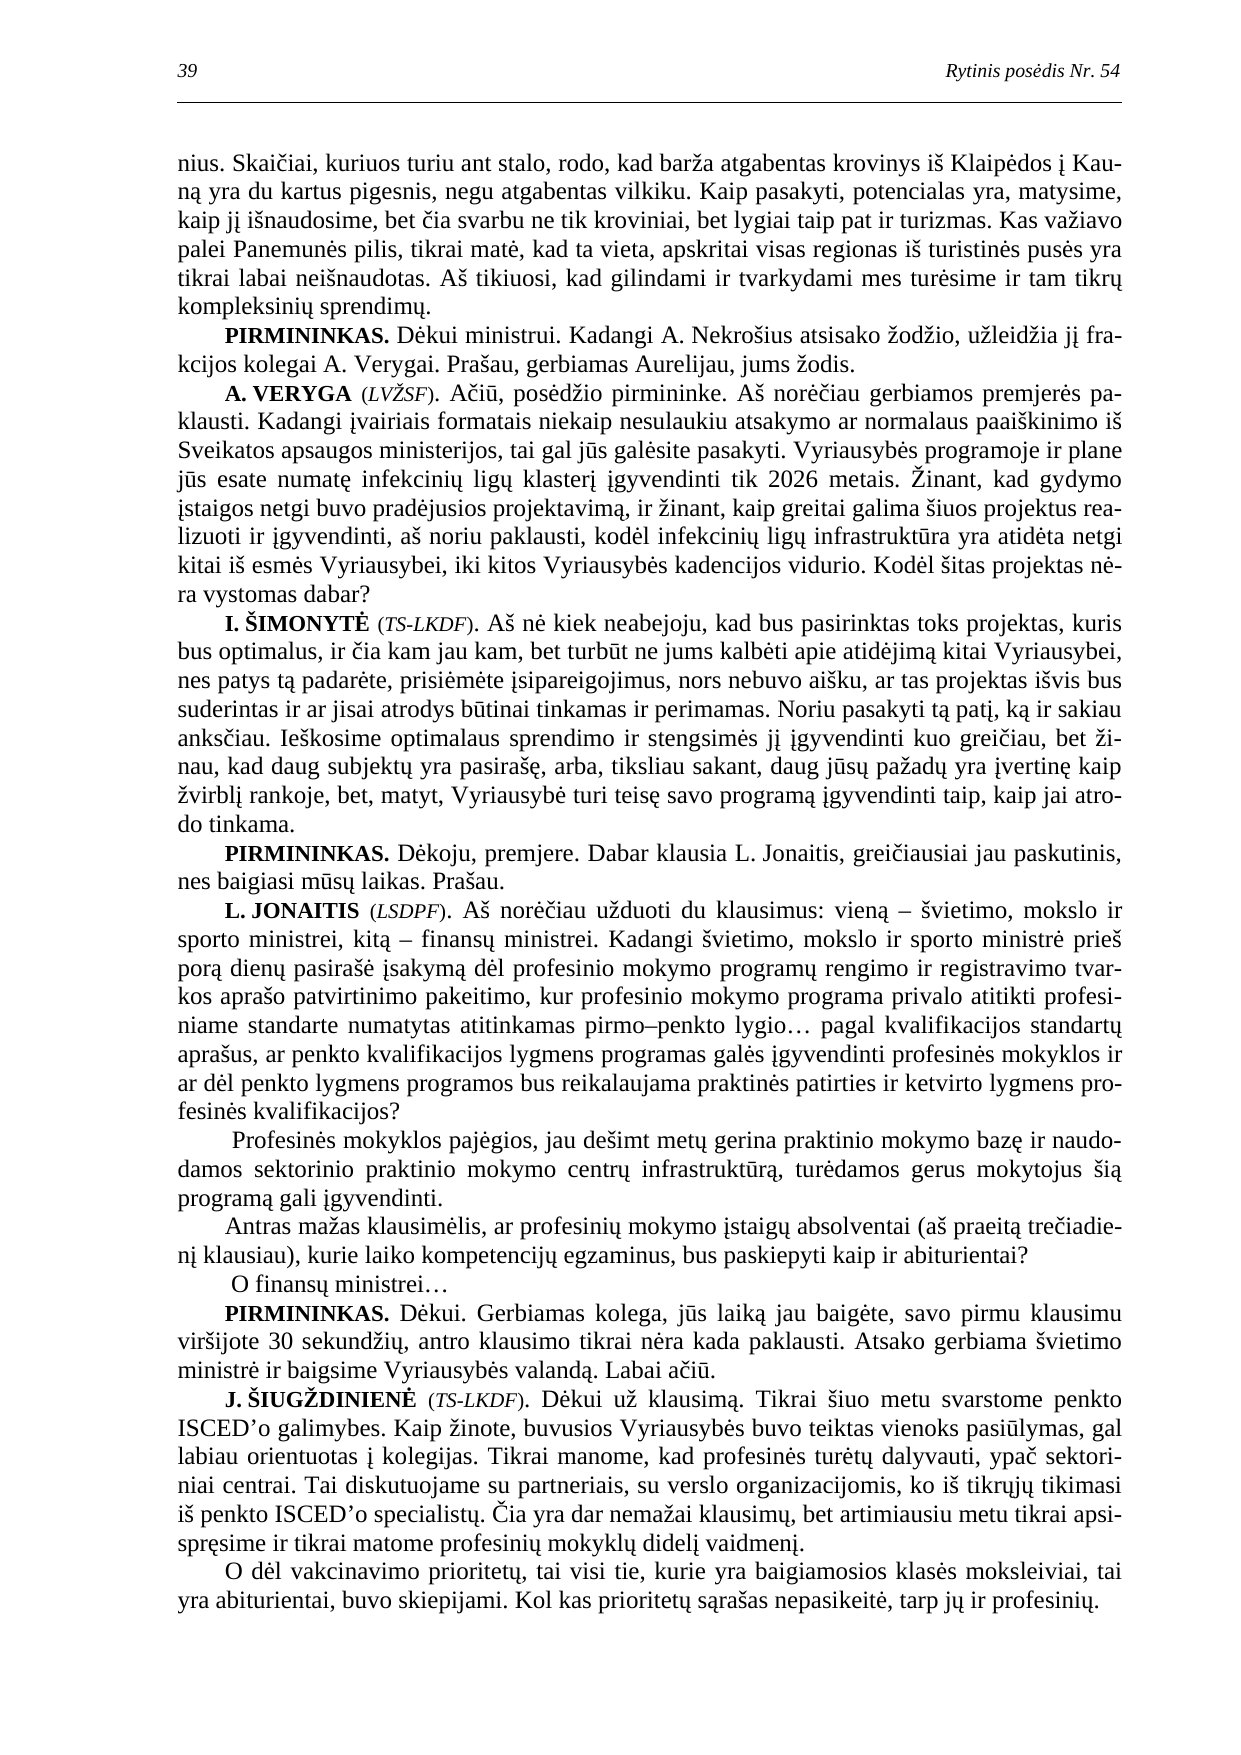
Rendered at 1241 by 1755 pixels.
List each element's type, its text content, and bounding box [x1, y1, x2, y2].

text A. VERYGA (LVŽSF). Ačiū, po­sė­džio pir­mi­nin­ke. Aš no­rė­čiau ger­bia­mos prem­je­rės pa­klaus­ti. Ka­dan­gi įvai­riais for­ma­tais nie­kaip ne­su­lau­kiu at­sa­ky­mo ar nor­ma­laus pa­aiš­ki­ni­mo iš Svei­ka­tos ap­sau­gos mi­nis­te­ri­jos, tai gal jūs ga­lė­si­te pa­sa­ky­ti. Vy­riau­sy­bės pro­gra­mo­je ir pla­ne jūs esa­te nu­ma­tę in­fek­ci­nių li­gų klas­te­rį įgy­ven­din­ti tik 2026 me­tais. Ži­nant, kad gy­dy­mo įstai­gos net­gi bu­vo pra­dė­jusios pro­jek­ta­vi­mą, ir ži­nant, kaip grei­tai ga­li­ma šiuos pro­jek­tus re­a­li­zuo­ti ir įgy­ven­din­ti, aš no­riu pa­klaus­ti, ko­dėl in­fek­ci­nių li­gų in­fra­struk­tū­ra yra ati­dė­ta net­gi ki­tai iš es­mės Vy­riau­sy­bei, iki ki­tos Vy­riau­sy­bės ka­den­ci­jos vi­du­rio. Ko­dėl ši­tas pro­jek­tas nė­ra vys­to­mas da­bar? [177, 378, 1122, 608]
text O dėl vak­ci­na­vi­mo pri­ori­te­tų, tai vi­si tie, ku­rie yra bai­gia­mo­sios kla­sės moks­lei­viai, tai yra abi­tu­rien­tai, bu­vo skie­pi­ja­mi. Kol kas pri­ori­te­tų są­ra­šas ne­pa­si­kei­tė, tarp jų ir pro­fe­si­nių. [177, 1556, 1122, 1614]
text PIRMININKAS. Dė­kui. Ger­bia­mas ko­le­ga, jūs lai­ką jau bai­gė­te, sa­vo pir­mu klau­si­mu vir­ši­jo­te 30 se­kun­džių, an­tro klau­si­mo tik­rai nė­ra ka­da pa­klaus­ti. At­sa­ko ger­bia­ma švie­ti­mo mi­nist­rė ir baig­si­me Vy­riau­sy­bės va­lan­dą. La­bai ačiū. [177, 1298, 1122, 1384]
text L. JONAITIS (LSDPF). Aš no­rė­čiau už­duo­ti du klau­si­mus: vie­ną – švie­ti­mo, moks­lo ir spor­to mi­nist­rei, ki­tą – fi­nan­sų mi­nist­rei. Ka­dan­gi švie­ti­mo, moks­lo ir spor­to mi­nist­rė prieš po­rą die­nų pa­si­ra­šė įsa­ky­mą dėl pro­fe­si­nio mo­ky­mo pro­gra­mų ren­gi­mo ir re­gist­ra­vi­mo tvar­kos ap­ra­šo pa­tvir­ti­ni­mo pa­kei­ti­mo, kur pro­fe­si­nio mo­ky­mo pro­gra­ma pri­va­lo ati­tik­ti pro­fe­si­nia­me stan­dar­te nu­ma­ty­tas ati­tin­ka­mas pir­mo–­penk­to ly­gio… pa­gal kva­li­fi­ka­ci­jos stan­dar­tų ap­ra­šus, ar penk­to kva­li­fi­ka­ci­jos lyg­mens pro­gra­mas ga­lės įgy­ven­din­ti pro­fe­si­nės mo­kyk­los ir ar dėl penk­to lyg­mens pro­gra­mos bus rei­ka­lau­ja­ma prak­ti­nės pa­tir­ties ir ket­vir­to lyg­mens pro­fe­si­nės kva­li­fi­ka­ci­jos? [177, 895, 1122, 1125]
text Pro­fe­si­nės mo­kyk­los pa­jė­gios, jau de­šimt me­tų ge­ri­na prak­ti­nio mo­ky­mo ba­zę ir nau­do­da­mos sek­to­ri­nio prak­ti­nio mo­ky­mo cen­trų in­fra­struk­tū­rą, tu­rė­da­mos ge­rus mo­ky­to­jus šią pro­gra­mą ga­li įgy­ven­din­ti. [177, 1125, 1122, 1211]
text PIRMININKAS. Dė­kui mi­nist­rui. Ka­dan­gi A. Ne­kro­šius at­si­sa­ko žo­džio, už­lei­džia jį fra­k­ci­jos ko­le­gai A. Ve­ry­gai. Pra­šau, ger­bia­mas Au­re­li­jau, jums žo­dis. [177, 320, 1122, 378]
text PIRMININKAS. Dė­ko­ju, prem­je­re. Da­bar klau­sia L. Jo­nai­tis, grei­čiau­siai jau pas­ku­ti­nis, nes bai­gia­si mū­sų lai­kas. Pra­šau. [177, 838, 1122, 895]
text I. ŠIMONYTĖ (TS-LKDF). Aš nė kiek ne­abe­jo­ju, kad bus pa­si­rink­tas toks pro­jek­tas, ku­ris bus op­ti­ma­lus, ir čia kam jau kam, bet tur­būt ne jums kal­bė­ti apie ati­dė­ji­mą ki­tai Vy­riau­sy­bei, nes pa­tys tą pa­da­rė­te, pri­si­ė­mė­te įsi­pa­rei­go­ji­mus, nors ne­bu­vo aiš­ku, ar tas pro­jek­tas iš­vis bus su­de­rin­tas ir ar ji­sai at­ro­dys bū­ti­nai tin­ka­mas ir pe­ri­ma­mas. No­riu pa­sa­ky­ti tą pa­tį, ką ir sa­kiau anks­čiau. Ieš­ko­si­me op­ti­ma­laus spren­di­mo ir steng­si­mės jį įgy­ven­din­ti kuo grei­čiau, bet ži­nau, kad daug sub­jek­tų yra pa­si­ra­šę, ar­ba, tiks­liau sa­kant, daug jū­sų pa­ža­dų yra įver­ti­nę kaip žvir­blį ran­ko­je, bet, ma­tyt, Vy­riau­sy­bė tu­ri tei­sę sa­vo pro­gra­mą įgy­ven­din­ti taip, kaip jai at­ro­do tin­ka­ma. [177, 608, 1122, 838]
text J. ŠIUGŽDINIENĖ (TS-LKDF). Dė­kui už klau­si­mą. Tik­rai šiuo me­tu svars­to­me penk­to ISCED’o ga­li­my­bes. Kaip ži­no­te, bu­vu­sios Vy­riau­sy­bės bu­vo teik­tas vie­noks pa­siū­ly­mas, gal la­biau orien­tuo­tas į ko­le­gi­jas. Tik­rai ma­no­me, kad pro­fe­si­nės tu­rė­tų da­ly­vau­ti, ypač sek­to­ri­niai cen­trai. Tai dis­ku­tuo­ja­me su part­ne­riais, su ver­slo or­ga­ni­za­ci­jo­mis, ko iš tik­rų­jų ti­ki­ma­si iš penk­to ISCED’o spe­cia­lis­tų. Čia yra dar ne­ma­žai klau­si­mų, bet ar­ti­miau­siu me­tu tik­rai ap­si­sprę­si­me ir tik­rai ma­to­me pro­fe­si­nių mo­kyk­lų di­de­lį vaid­me­nį. [177, 1384, 1122, 1556]
text nius. Skai­čiai, ku­riuos tu­riu ant sta­lo, ro­do, kad bar­ža at­ga­ben­tas kro­vi­nys iš Klai­pė­dos į Kau­ną yra du kar­tus pi­ges­nis, ne­gu at­ga­ben­tas vil­ki­ku. Kaip pa­sa­ky­ti, po­ten­cia­las yra, ma­ty­si­me, kaip jį iš­nau­do­si­me, bet čia svar­bu ne tik kro­vi­niai, bet ly­giai taip pat ir tu­riz­mas. Kas va­žia­vo pa­lei Pa­ne­mu­nės pi­lis, tik­rai ma­tė, kad ta vie­ta, ap­skri­tai vi­sas re­gio­nas iš tu­ris­ti­nės pu­sės yra tik­rai la­bai ne­iš­nau­do­tas. Aš ti­kiuo­si, kad gi­lin­da­mi ir tvar­ky­da­mi mes tu­rė­si­me ir tam tik­rų kom­plek­si­nių spren­di­mų. [177, 148, 1122, 320]
text O fi­nan­sų mi­nist­rei… [177, 1269, 1122, 1298]
text Ant­ras ma­žas klau­si­mė­lis, ar pro­fe­si­nių mo­ky­mo įstai­gų ab­sol­ven­tai (aš pra­ei­tą tre­čia­die­nį klau­siau), ku­rie lai­ko kom­pe­ten­ci­jų eg­za­mi­nus, bus pa­skie­py­ti kaip ir abi­tu­rien­tai? [177, 1211, 1122, 1269]
